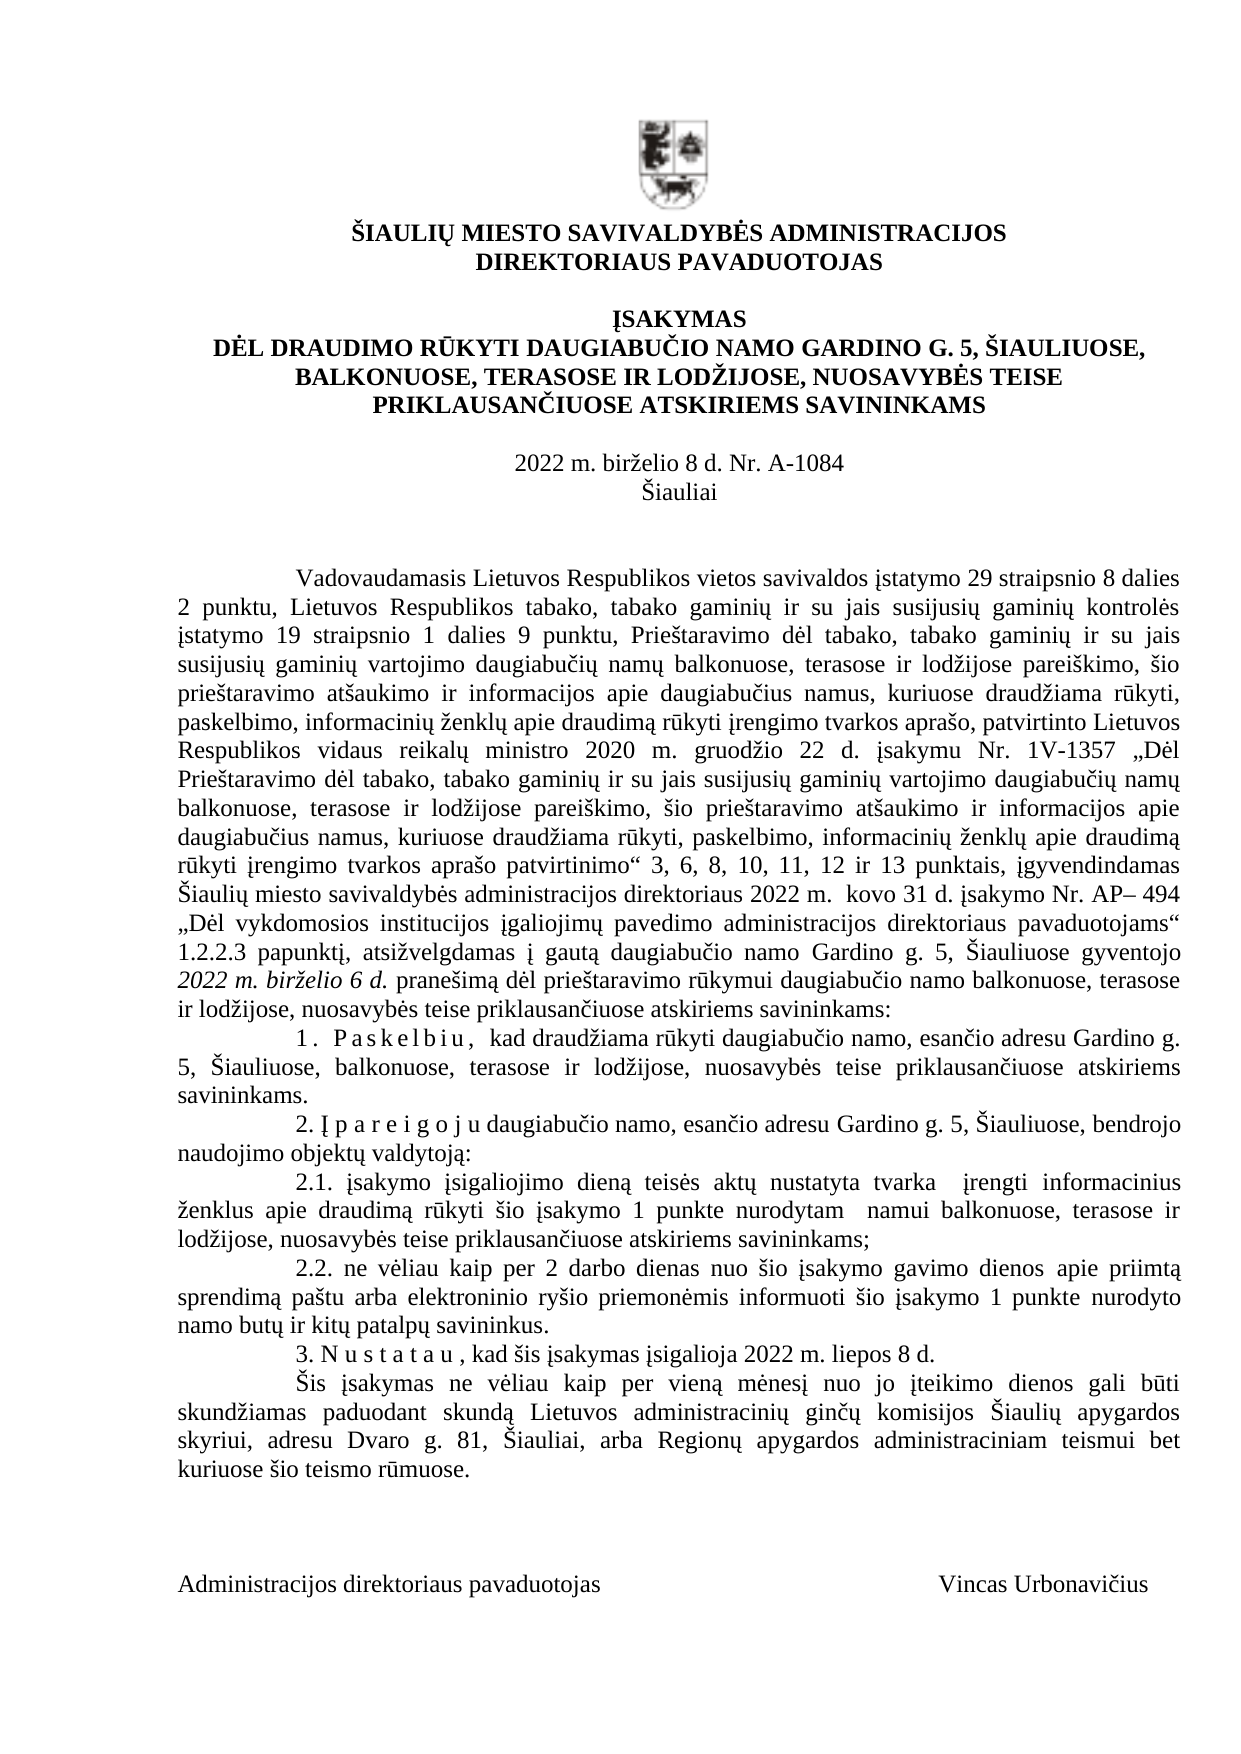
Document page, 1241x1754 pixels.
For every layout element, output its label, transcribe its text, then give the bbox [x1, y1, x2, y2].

text Šiauliai [177, 477, 1181, 506]
text 3. Nustatau, kad šis įsakymas įsigalioja 2022 m. liepos 8 d. [177, 1339, 1181, 1368]
text 1. Paskelbiu, kad draudžiama rūkyti daugiabučio namo, esančio adresu Gardino g. 5, Šiauliuose, balkonuose, terasose ir lodžijose, nuosavybės teise priklausančiuose atskiriems savininkams. [177, 1023, 1181, 1109]
text ĮSAKYMAS [177, 304, 1181, 333]
text DĖL DRAUDIMO RŪKYTI DAUGIABUČIO NAMO GARDINO G. 5, ŠIAULIUOSE, BALKONUOSE, TERASOSE IR LODŽIJOSE, NUOSAVYBĖS TEISE PRIKLAUSANČIUOSE ATSKIRIEMS SAVININKAMS [177, 333, 1181, 419]
text Šis įsakymas ne vėliau kaip per vieną mėnesį nuo jo įteikimo dienos gali būti skundžiamas paduodant skundą Lietuvos administracinių ginčų komisijos Šiaulių apygardos skyriui, adresu Dvaro g. 81, Šiauliai, arba Regionų apygardos administraciniam teismui bet kuriuose šio teismo rūmuose. [177, 1368, 1181, 1483]
text 2.1. įsakymo įsigaliojimo dieną teisės aktų nustatyta tvarka įrengti informacinius ženklus apie draudimą rūkyti šio įsakymo 1 punkte nurodytam namui balkonuose, terasose ir lodžijose, nuosavybės teise priklausančiuose atskiriems savininkams; [177, 1167, 1181, 1253]
text 2. Į p a r e i g o j u daugiabučio namo, esančio adresu Gardino g. 5, Šiauliuose, bendrojo naudojimo objektų valdytoją: [177, 1109, 1181, 1167]
text Administracijos direktoriaus pavaduotojas Vincas Urbonavičius [177, 1569, 1181, 1598]
text Vadovaudamasis Lietuvos Respublikos vietos savivaldos įstatymo 29 straipsnio 8 dalies 2 punktu, Lietuvos Respublikos tabako, tabako gaminių ir su jais susijusių gaminių kontrolės įstatymo 19 straipsnio 1 dalies 9 punktu, Prieštaravimo dėl tabako, tabako gaminių ir su jais susijusių gaminių vartojimo daugiabučių namų balkonuose, terasose ir lodžijose pareiškimo, šio prieštaravimo atšaukimo ir informacijos apie daugiabučius namus, kuriuose draudžiama rūkyti, paskelbimo, informacinių ženklų apie draudimą rūkyti įrengimo tvarkos aprašo, patvirtinto Lietuvos Respublikos vidaus reikalų ministro 2020 m. gruodžio 22 d. įsakymu Nr. 1V-1357 „Dėl Prieštaravimo dėl tabako, tabako gaminių ir su jais susijusių gaminių vartojimo daugiabučių namų balkonuose, terasose ir lodžijose pareiškimo, šio prieštaravimo atšaukimo ir informacijos apie daugiabučius namus, kuriuose draudžiama rūkyti, paskelbimo, informacinių ženklų apie draudimą rūkyti įrengimo tvarkos aprašo patvirtinimo“ 3, 6, 8, 10, 11, 12 ir 13 punktais, įgyvendindamas Šiaulių miesto savivaldybės administracijos direktoriaus 2022 m. kovo 31 d. įsakymo Nr. AP– 494 „Dėl vykdomosios institucijos įgaliojimų pavedimo administracijos direktoriaus pavaduotojams“ 1.2.2.3 papunktį, atsižvelgdamas į gautą daugiabučio namo Gardino g. 5, Šiauliuose gyventojo 2022 m. birželio 6 d. pranešimą dėl prieštaravimo rūkymui daugiabučio namo balkonuose, terasose ir lodžijose, nuosavybės teise priklausančiuose atskiriems savininkams: [177, 563, 1181, 1023]
text DIREKTORIAUS PAVADUOTOJAS [177, 247, 1181, 276]
text ŠIAULIŲ MIESTO SAVIVALDYBĖS ADMINISTRACIJOS [177, 218, 1181, 247]
text 2022 m. birželio 8 d. Nr. A-1084 [177, 448, 1181, 477]
text 2.2. ne vėliau kaip per 2 darbo dienas nuo šio įsakymo gavimo dienos apie priimtą sprendimą paštu arba elektroninio ryšio priemonėmis informuoti šio įsakymo 1 punkte nurodyto namo butų ir kitų patalpų savininkus. [177, 1253, 1181, 1339]
